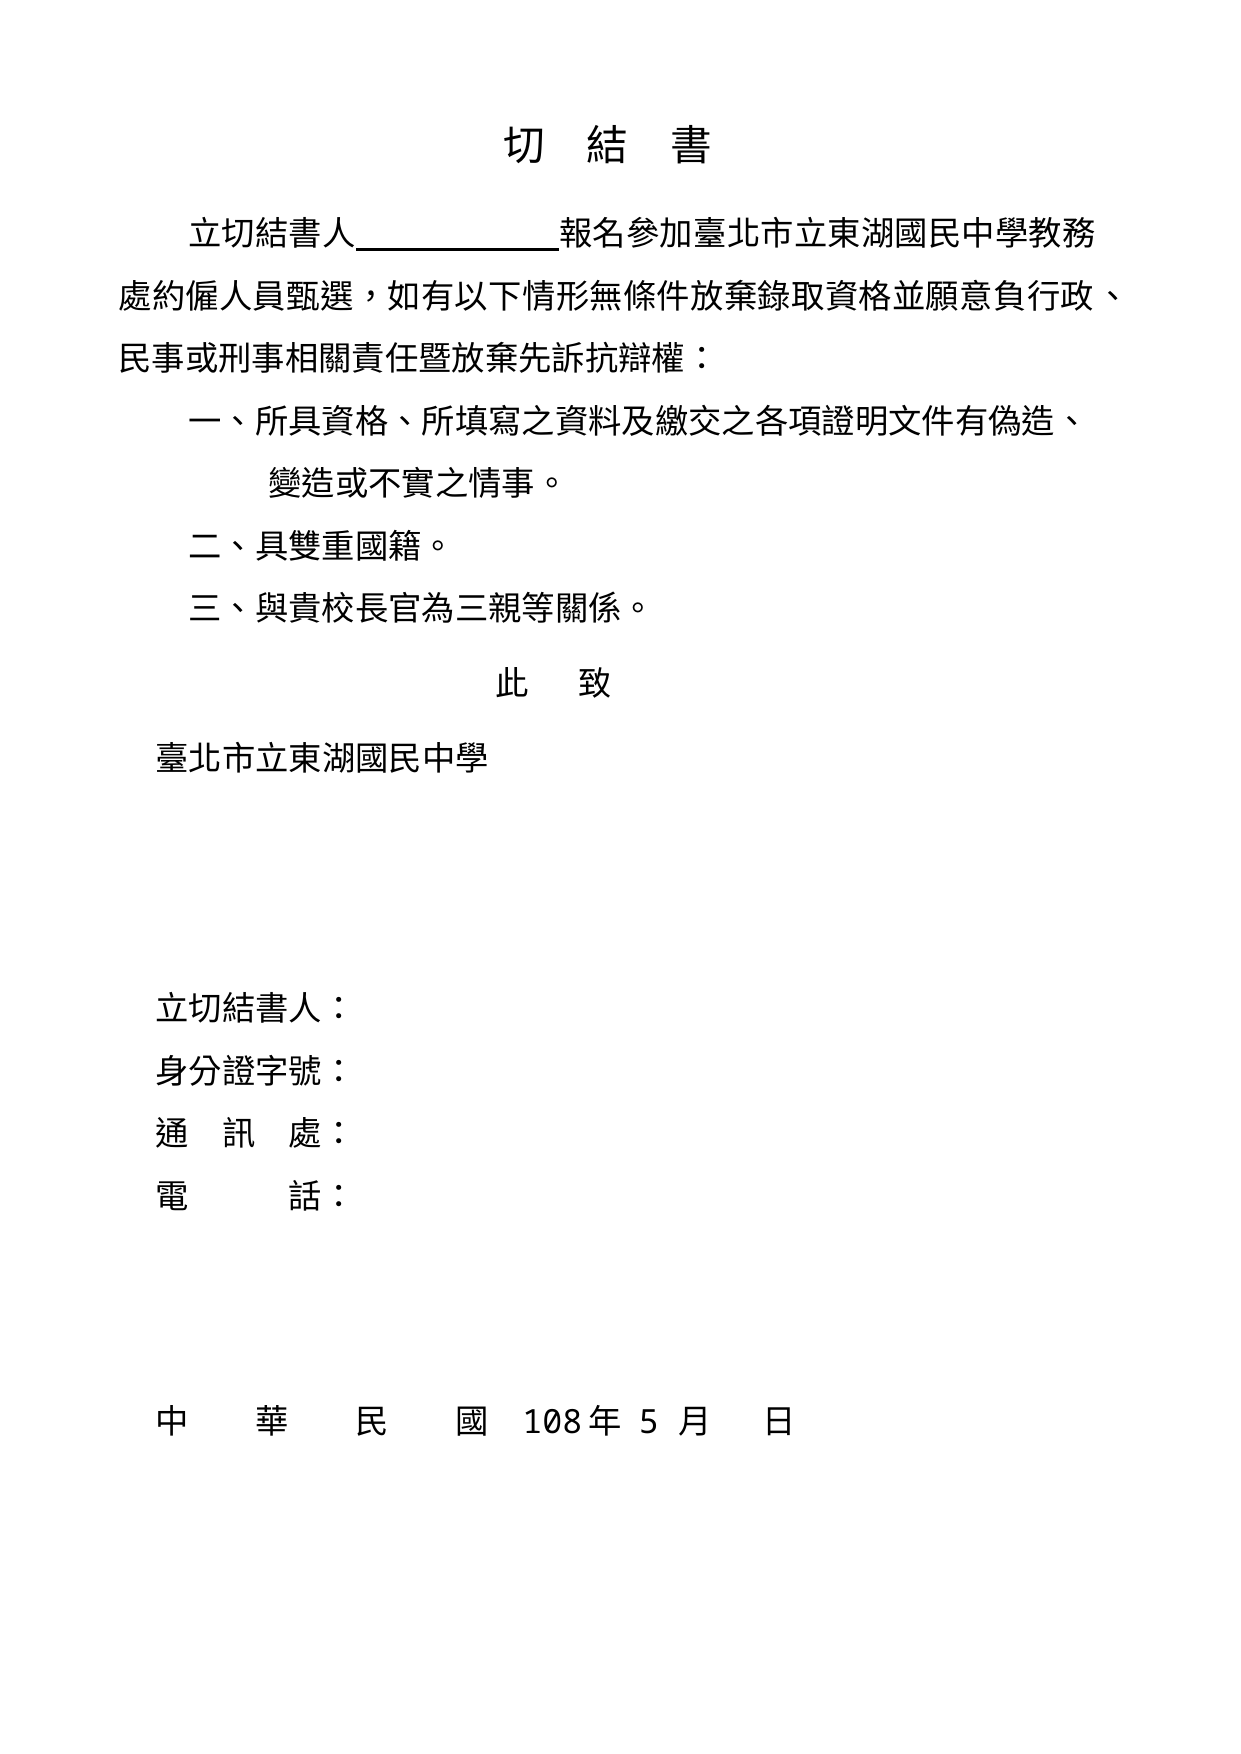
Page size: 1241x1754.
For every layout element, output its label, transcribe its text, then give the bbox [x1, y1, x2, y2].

text 二、具雙重國籍。 [118, 502, 1096, 564]
text 一、所具資格、所填寫之資料及繳交之各項證明文件有偽造、 [118, 377, 1096, 439]
text 通 訊 處： [118, 1089, 1096, 1152]
text 切 結 書 [118, 64, 1122, 189]
text 變造或不實之情事。 [118, 439, 1096, 502]
text 立切結書人： [118, 964, 1096, 1027]
text 中 華 民 國 108年 5 月 日 [118, 1377, 1096, 1439]
text 電 話： [118, 1152, 1096, 1214]
text 此 致 [118, 639, 1096, 702]
text 三、與貴校長官為三親等關係。 [118, 564, 1096, 627]
text 立切結書人 報名參加臺北市立東湖國民中學教務處約僱人員甄選，如有以下情形無條件放棄錄取資格並願意負行政、民事或刑事相關責任暨放棄先訴抗辯權： [118, 189, 1096, 377]
text 臺北市立東湖國民中學 [118, 714, 1096, 777]
text 身分證字號： [118, 1027, 1096, 1089]
